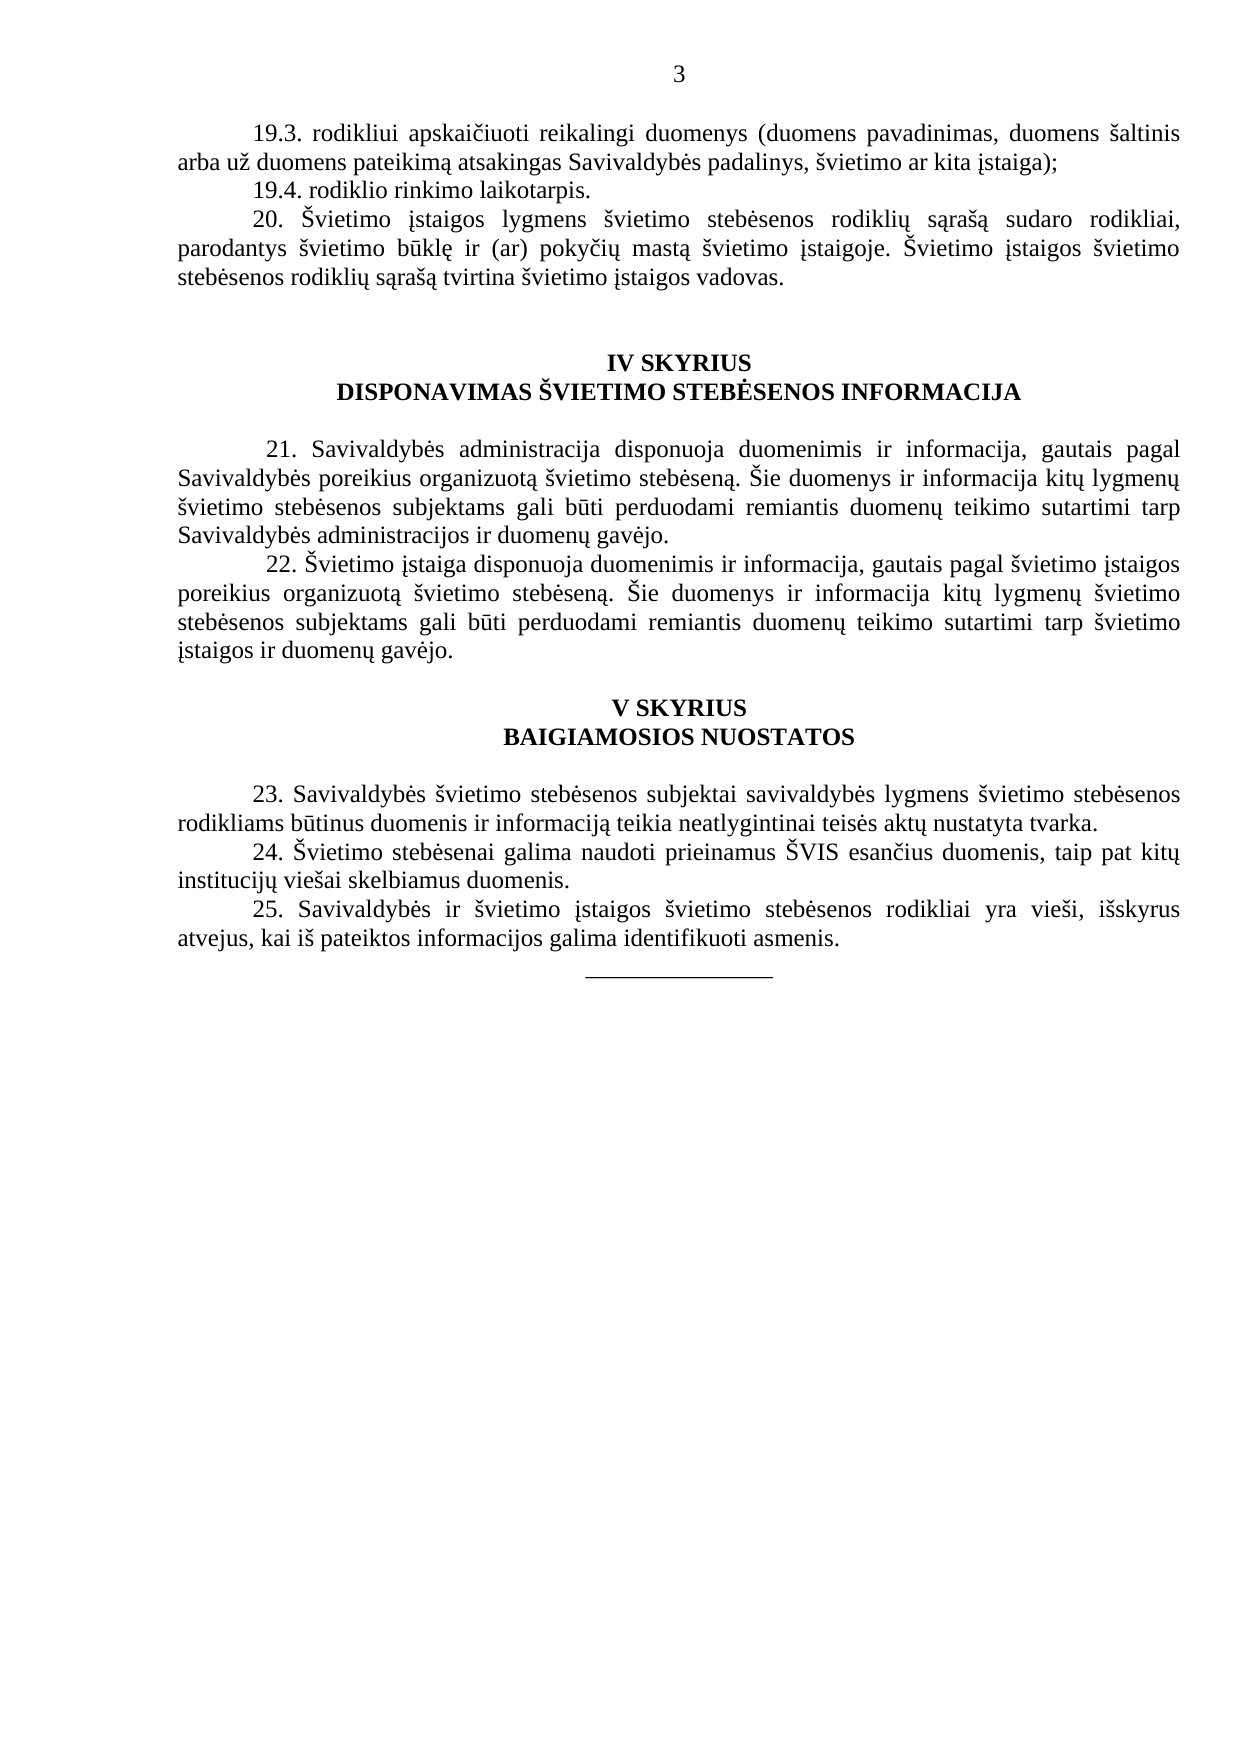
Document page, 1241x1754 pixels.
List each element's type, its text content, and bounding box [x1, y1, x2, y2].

text 19.3. rodikliui apskaičiuoti reikalingi duomenys (duomens pavadinimas, duomens šaltinis arba už duomens pateikimą atsakingas Savivaldybės padalinys, švietimo ar kita įstaiga); [177, 118, 1181, 176]
text 23. Savivaldybės švietimo stebėsenos subjektai savivaldybės lygmens švietimo stebėsenos rodikliams būtinus duomenis ir informaciją teikia neatlygintinai teisės aktų nustatyta tvarka. [177, 779, 1181, 837]
text 21. Savivaldybės administracija disponuoja duomenimis ir informacija, gautais pagal Savivaldybės poreikius organizuotą švietimo stebėseną. Šie duomenys ir informacija kitų lygmenų švietimo stebėsenos subjektams gali būti perduodami remiantis duomenų teikimo sutartimi tarp Savivaldybės administracijos ir duomenų gavėjo. [177, 434, 1181, 549]
text BAIGIAMOSIOS NUOSTATOS [177, 722, 1181, 751]
text IV SKYRIUS [177, 348, 1181, 377]
text 19.4. rodiklio rinkimo laikotarpis. [177, 176, 1181, 204]
text DISPONAVIMAS ŠVIETIMO STEBĖSENOS INFORMACIJA [177, 377, 1181, 406]
text 22. Švietimo įstaiga disponuoja duomenimis ir informacija, gautais pagal švietimo įstaigos poreikius organizuotą švietimo stebėseną. Šie duomenys ir informacija kitų lygmenų švietimo stebėsenos subjektams gali būti perduodami remiantis duomenų teikimo sutartimi tarp švietimo įstaigos ir duomenų gavėjo. [177, 549, 1181, 664]
text _______________ [177, 952, 1181, 981]
text 20. Švietimo įstaigos lygmens švietimo stebėsenos rodiklių sąrašą sudaro rodikliai, parodantys švietimo būklę ir (ar) pokyčių mastą švietimo įstaigoje. Švietimo įstaigos švietimo stebėsenos rodiklių sąrašą tvirtina švietimo įstaigos vadovas. [177, 204, 1181, 291]
text 25. Savivaldybės ir švietimo įstaigos švietimo stebėsenos rodikliai yra vieši, išskyrus atvejus, kai iš pateiktos informacijos galima identifikuoti asmenis. [177, 894, 1181, 952]
text V SKYRIUS [177, 693, 1181, 722]
text 24. Švietimo stebėsenai galima naudoti prieinamus ŠVIS esančius duomenis, taip pat kitų institucijų viešai skelbiamus duomenis. [177, 837, 1181, 894]
